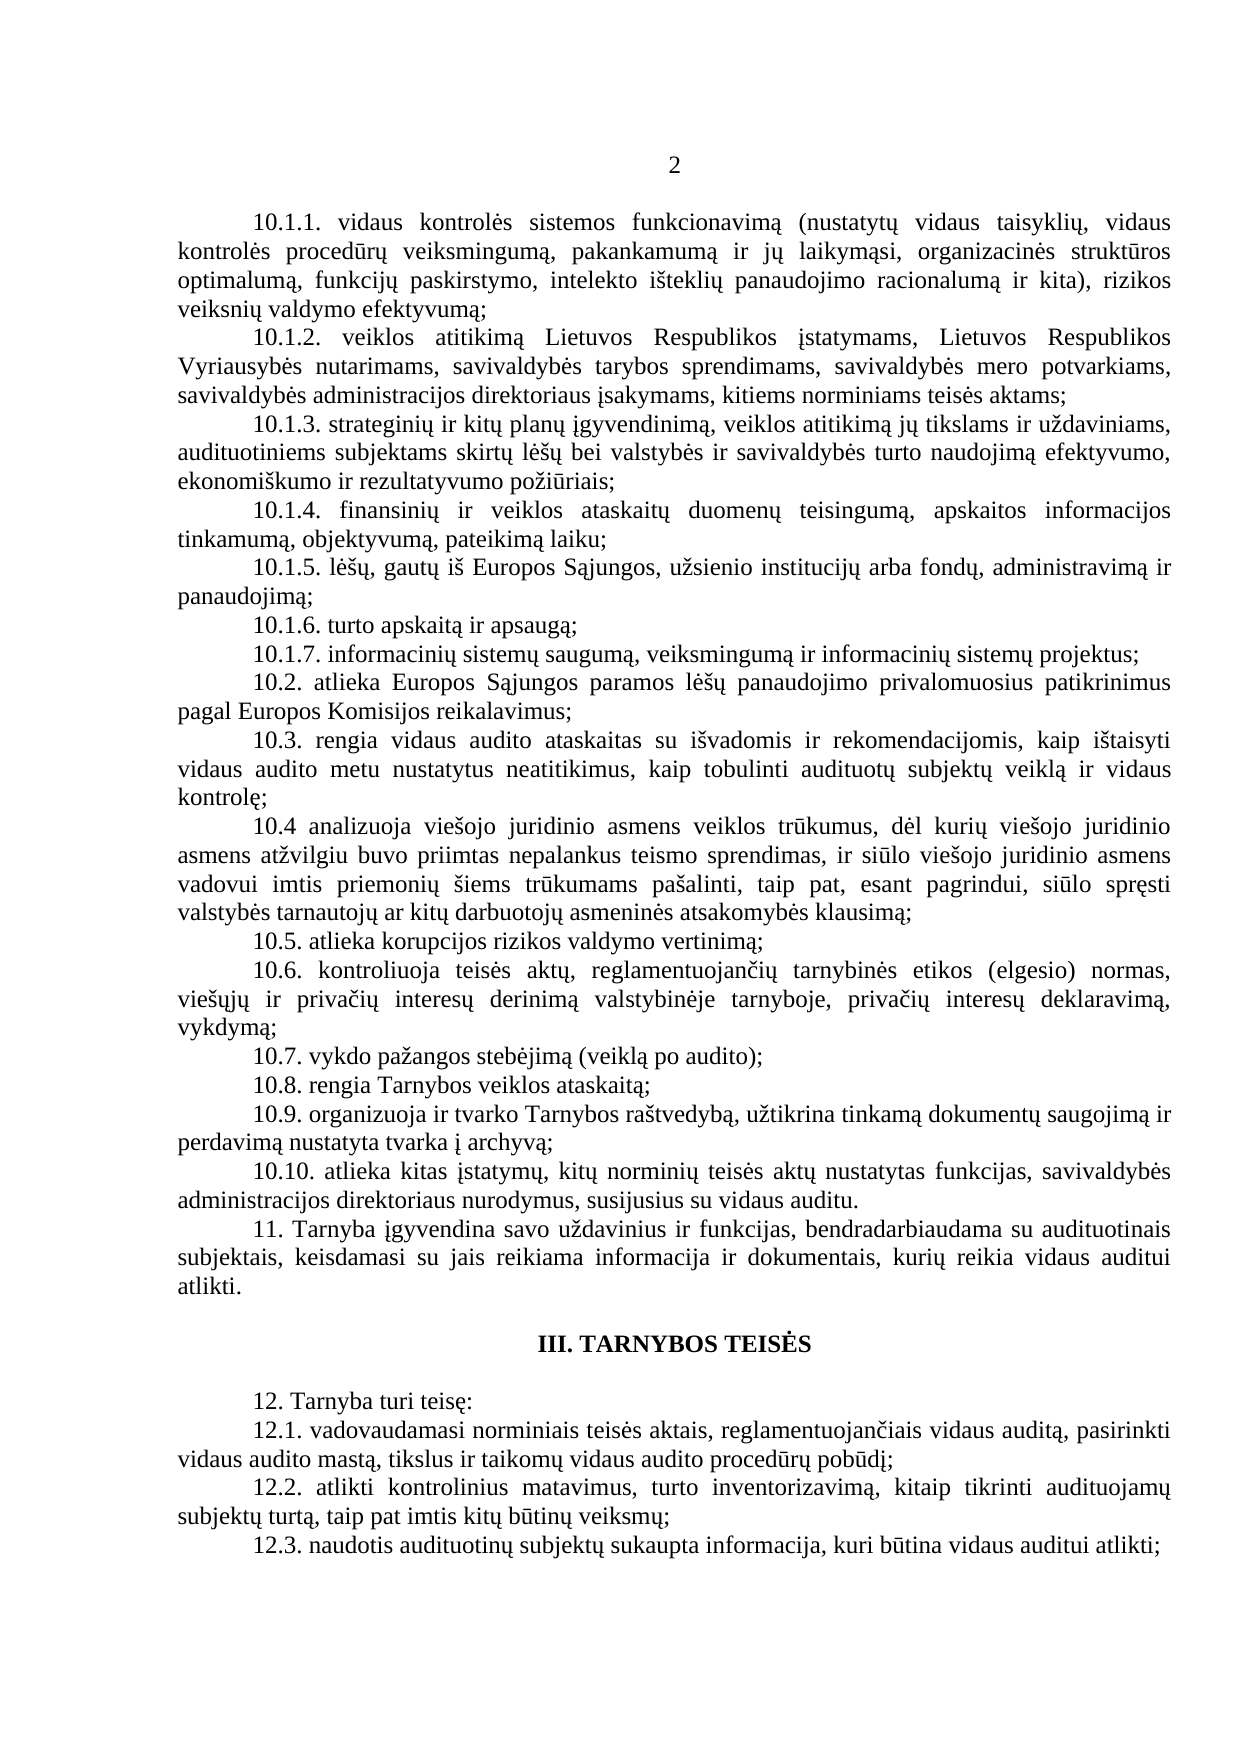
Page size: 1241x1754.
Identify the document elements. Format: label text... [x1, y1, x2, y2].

text 12.1. vadovaudamasi norminiais teisės aktais, reglamentuojančiais vidaus auditą, pasirinkti vidaus audito mastą, tikslus ir taikomų vidaus audito procedūrų pobūdį; [177, 1415, 1172, 1472]
text 10.1.3. strateginių ir kitų planų įgyvendinimą, veiklos atitikimą jų tikslams ir uždaviniams, audituotiniems subjektams skirtų lėšų bei valstybės ir savivaldybės turto naudojimą efektyvumo, ekonomiškumo ir rezultatyvumo požiūriais; [177, 409, 1172, 495]
text 10.1.5. lėšų, gautų iš Europos Sąjungos, užsienio institucijų arba fondų, administravimą ir panaudojimą; [177, 552, 1172, 610]
text 10.8. rengia Tarnybos veiklos ataskaitą; [177, 1070, 1172, 1099]
text 10.1.2. veiklos atitikimą Lietuvos Respublikos įstatymams, Lietuvos Respublikos Vyriausybės nutarimams, savivaldybės tarybos sprendimams, savivaldybės mero potvarkiams, savivaldybės administracijos direktoriaus įsakymams, kitiems norminiams teisės aktams; [177, 322, 1172, 409]
text 10.1.1. vidaus kontrolės sistemos funkcionavimą (nustatytų vidaus taisyklių, vidaus kontrolės procedūrų veiksmingumą, pakankamumą ir jų laikymąsi, organizacinės struktūros optimalumą, funkcijų paskirstymo, intelekto išteklių panaudojimo racionalumą ir kita), rizikos veiksnių valdymo efektyvumą; [177, 207, 1172, 322]
text 10.4 analizuoja viešojo juridinio asmens veiklos trūkumus, dėl kurių viešojo juridinio asmens atžvilgiu buvo priimtas nepalankus teismo sprendimas, ir siūlo viešojo juridinio asmens vadovui imtis priemonių šiems trūkumams pašalinti, taip pat, esant pagrindui, siūlo spręsti valstybės tarnautojų ar kitų darbuotojų asmeninės atsakomybės klausimą; [177, 811, 1172, 926]
text 12. Tarnyba turi teisę: [177, 1386, 1172, 1415]
text III. TARNYBOS TEISĖS [177, 1329, 1172, 1357]
text 10.5. atlieka korupcijos rizikos valdymo vertinimą; [177, 926, 1172, 955]
text 10.6. kontroliuoja teisės aktų, reglamentuojančių tarnybinės etikos (elgesio) normas, viešųjų ir privačių interesų derinimą valstybinėje tarnyboje, privačių interesų deklaravimą, vykdymą; [177, 955, 1172, 1041]
text 11. Tarnyba įgyvendina savo uždavinius ir funkcijas, bendradarbiaudama su audituotinais subjektais, keisdamasi su jais reikiama informacija ir dokumentais, kurių reikia vidaus auditui atlikti. [177, 1214, 1172, 1300]
text 10.7. vykdo pažangos stebėjimą (veiklą po audito); [177, 1041, 1172, 1070]
text 10.1.4. finansinių ir veiklos ataskaitų duomenų teisingumą, apskaitos informacijos tinkamumą, objektyvumą, pateikimą laiku; [177, 495, 1172, 552]
text 10.1.7. informacinių sistemų saugumą, veiksmingumą ir informacinių sistemų projektus; [177, 639, 1172, 667]
text 12.3. naudotis audituotinų subjektų sukaupta informacija, kuri būtina vidaus auditui atlikti; [177, 1530, 1172, 1559]
text 10.2. atlieka Europos Sąjungos paramos lėšų panaudojimo privalomuosius patikrinimus pagal Europos Komisijos reikalavimus; [177, 667, 1172, 725]
text 12.2. atlikti kontrolinius matavimus, turto inventorizavimą, kitaip tikrinti audituojamų subjektų turtą, taip pat imtis kitų būtinų veiksmų; [177, 1472, 1172, 1530]
text 10.10. atlieka kitas įstatymų, kitų norminių teisės aktų nustatytas funkcijas, savivaldybės administracijos direktoriaus nurodymus, susijusius su vidaus auditu. [177, 1156, 1172, 1214]
text 10.1.6. turto apskaitą ir apsaugą; [177, 610, 1172, 639]
text 10.3. rengia vidaus audito ataskaitas su išvadomis ir rekomendacijomis, kaip ištaisyti vidaus audito metu nustatytus neatitikimus, kaip tobulinti audituotų subjektų veiklą ir vidaus kontrolę; [177, 725, 1172, 811]
text 10.9. organizuoja ir tvarko Tarnybos raštvedybą, užtikrina tinkamą dokumentų saugojimą ir perdavimą nustatyta tvarka į archyvą; [177, 1099, 1172, 1156]
